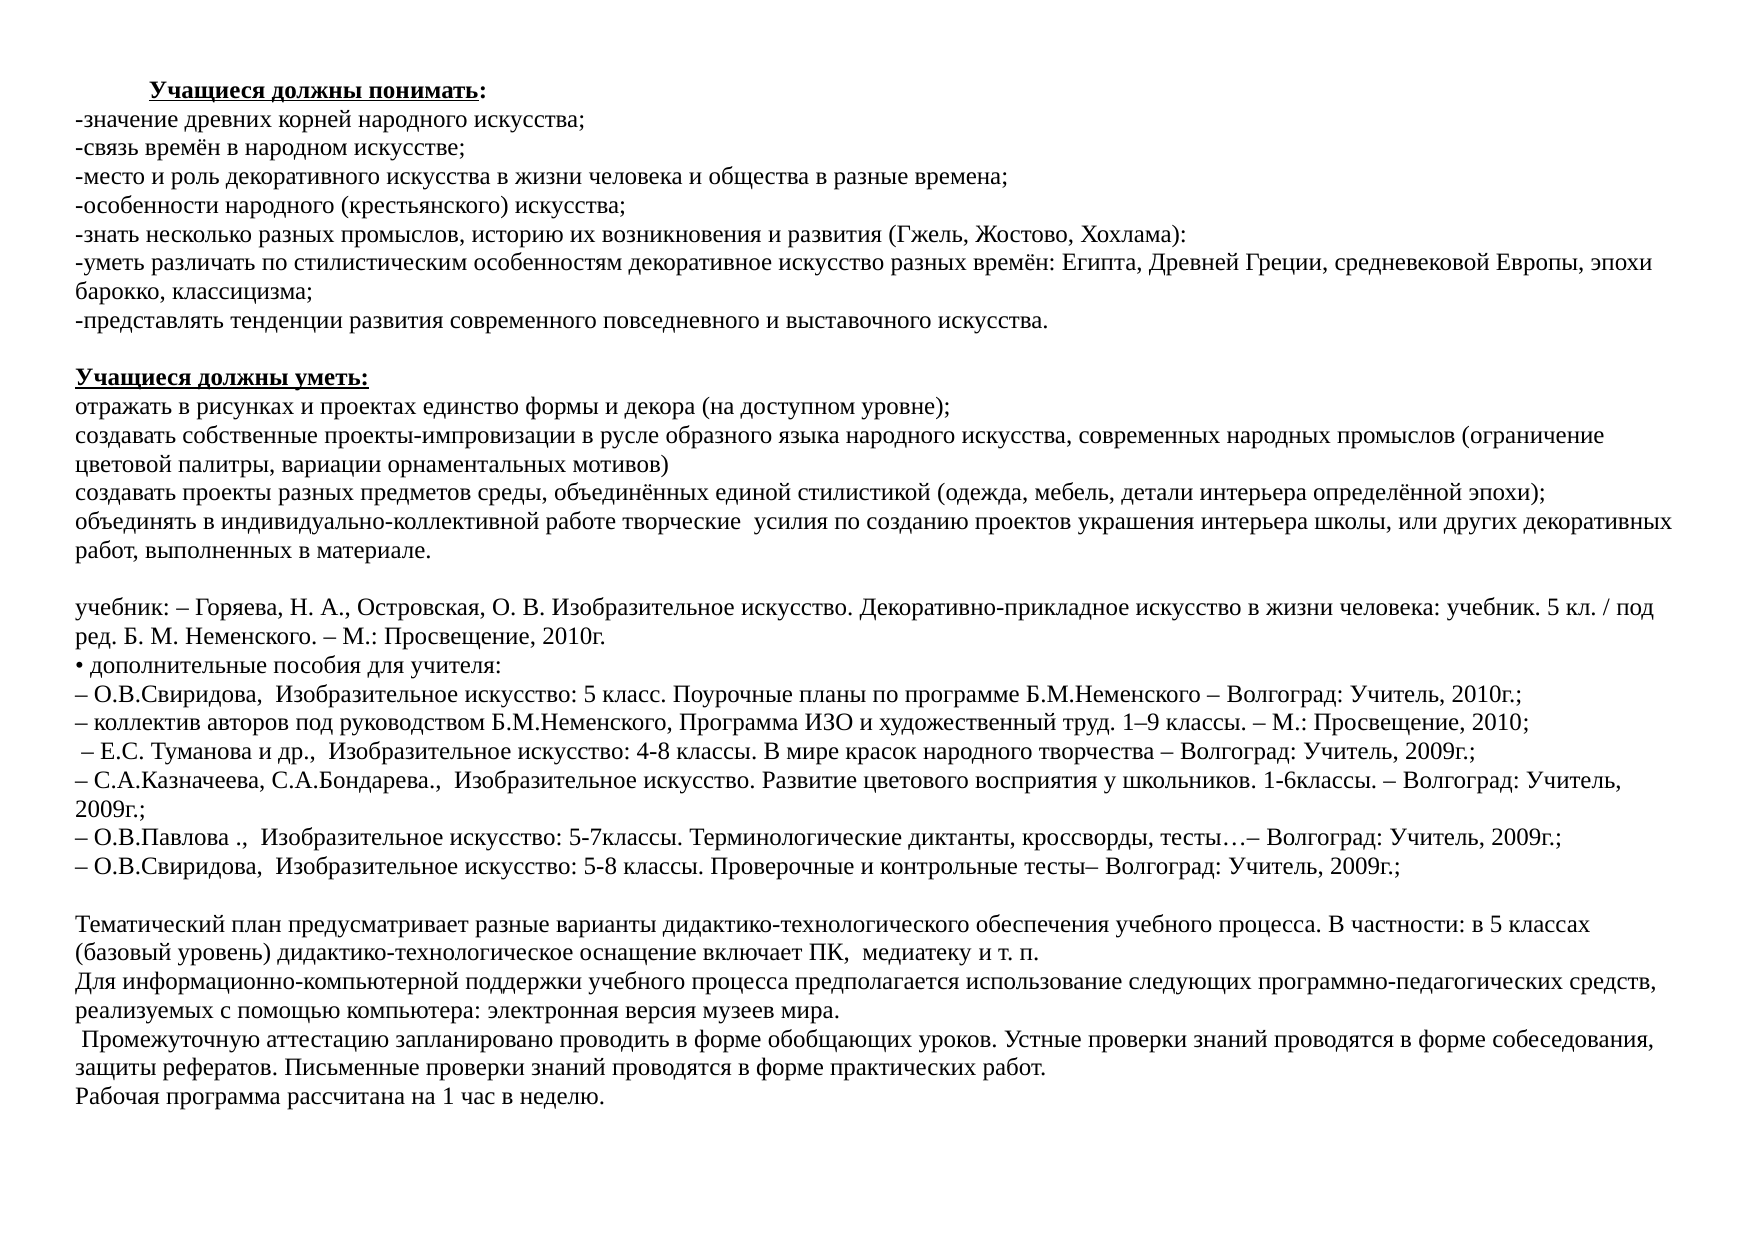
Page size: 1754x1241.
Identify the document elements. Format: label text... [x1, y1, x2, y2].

text -значение древних корней народного искусства; [75, 104, 1679, 132]
text – С.А.Казначеева, С.А.Бондарева., Изобразительное искусство. Развитие цветового восприятия у школьников. 1-6классы. – Волгоград: Учитель, 2009г.; [75, 765, 1679, 822]
text -знать несколько разных промыслов, историю их возникновения и развития (Гжель, Жостово, Хохлама): [75, 219, 1679, 247]
text Для информационно-компьютерной поддержки учебного процесса предполагается использование следующих программно-педагогических средств, реализуемых с помощью компьютера: электронная версия музеев мира. [75, 966, 1679, 1024]
text отражать в рисунках и проектах единство формы и декора (на доступном уровне); [75, 391, 1679, 420]
text – О.В.Свиридова, Изобразительное искусство: 5 класс. Поурочные планы по программе Б.М.Неменского – Волгоград: Учитель, 2010г.; [75, 679, 1679, 707]
text объединять в индивидуально-коллективной работе творческие усилия по созданию проектов украшения интерьера школы, или других декоративных работ, выполненных в материале. [75, 506, 1679, 564]
text Учащиеся должны понимать: [75, 75, 1679, 104]
text -связь времён в народном искусстве; [75, 132, 1679, 161]
text • дополнительные пособия для учителя: [75, 650, 1679, 679]
text – О.В.Павлова ., Изобразительное искусство: 5-7классы. Терминологические диктанты, кроссворды, тесты…– Волгоград: Учитель, 2009г.; [75, 822, 1679, 851]
text -уметь различать по стилистическим особенностям декоративное искусство разных времён: Египта, Древней Греции, средневековой Европы, эпохи барокко, классицизма; [75, 247, 1679, 305]
text -представлять тенденции развития современного повседневного и выставочного искусства. [75, 305, 1679, 334]
text – О.В.Свиридова, Изобразительное искусство: 5-8 классы. Проверочные и контрольные тесты– Волгоград: Учитель, 2009г.; [75, 851, 1679, 880]
text создавать собственные проекты-импровизации в русле образного языка народного искусства, современных народных промыслов (ограничение цветовой палитры, вариации орнаментальных мотивов) [75, 420, 1679, 477]
text учебник: – Горяева, Н. А., Островская, О. В. Изобразительное искусство. Декоративно-прикладное искусство в жизни человека: учебник. 5 кл. / под ред. Б. М. Неменского. – М.: Просвещение, 2010г. [75, 592, 1679, 650]
text Рабочая программа рассчитана на 1 час в неделю. [75, 1081, 1679, 1110]
text – коллектив авторов под руководством Б.М.Неменского, Программа ИЗО и художественный труд. 1–9 классы. – М.: Просвещение, 2010; [75, 707, 1679, 736]
text Тематический план предусматривает разные варианты дидактико-технологического обеспечения учебного процесса. В частности: в 5 классах (базовый уровень) дидактико-технологическое оснащение включает ПК, медиатеку и т. п. [75, 909, 1679, 966]
text -особенности народного (крестьянского) искусства; [75, 190, 1679, 219]
text -место и роль декоративного искусства в жизни человека и общества в разные времена; [75, 161, 1679, 190]
text Промежуточную аттестацию запланировано проводить в форме обобщающих уроков. Устные проверки знаний проводятся в форме собеседования, защиты рефератов. Письменные проверки знаний проводятся в форме практических работ. [75, 1024, 1679, 1081]
text – Е.С. Туманова и др., Изобразительное искусство: 4-8 классы. В мире красок народного творчества – Волгоград: Учитель, 2009г.; [75, 736, 1679, 765]
text создавать проекты разных предметов среды, объединённых единой стилистикой (одежда, мебель, детали интерьера определённой эпохи); [75, 477, 1679, 506]
text Учащиеся должны уметь: [75, 362, 1679, 391]
